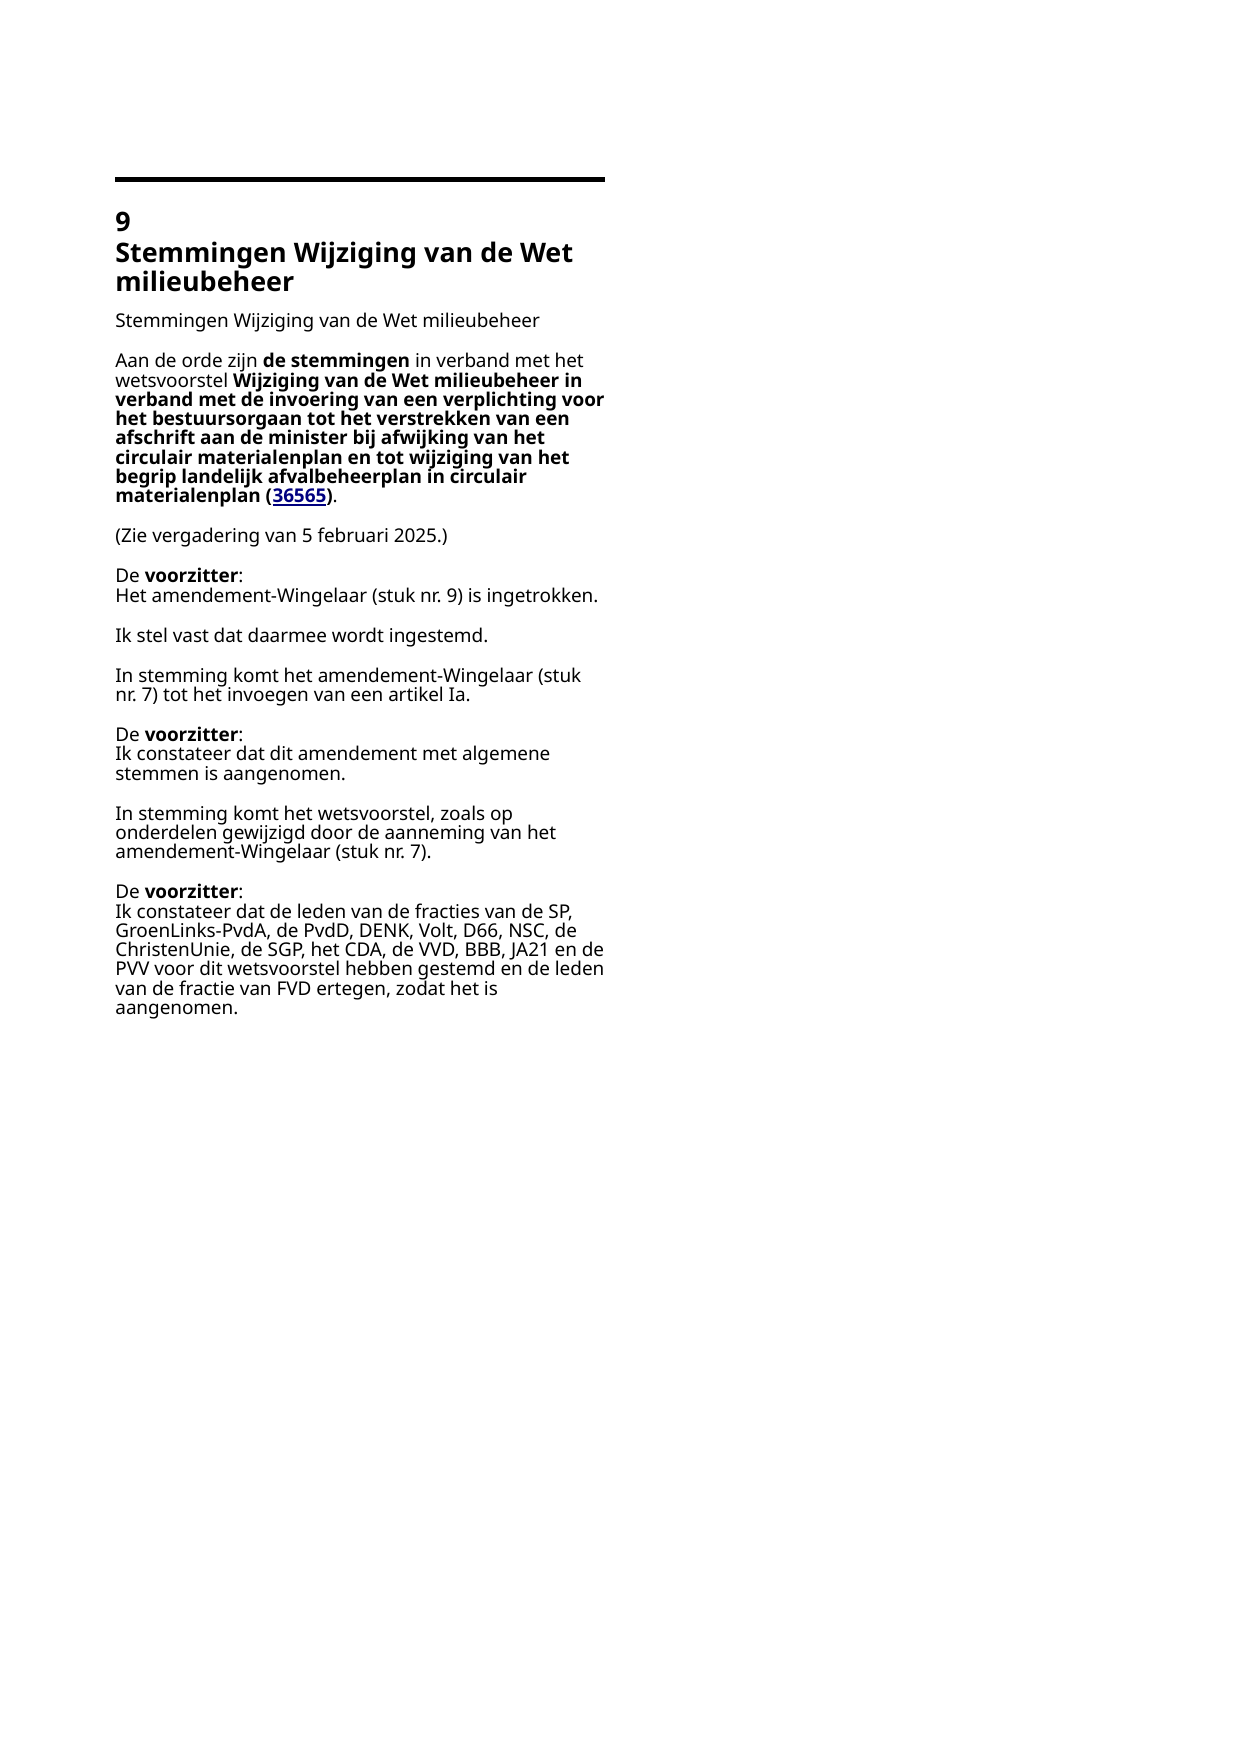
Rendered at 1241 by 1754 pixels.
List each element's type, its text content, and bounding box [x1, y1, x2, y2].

text De voorzitter: [115, 883, 605, 903]
text (Zie vergadering van 5 februari 2025.) [115, 527, 605, 546]
text Stemmingen Wijziging van de Wet milieubeheer [115, 239, 605, 312]
text 9 [115, 203, 605, 239]
text In stemming komt het amendement-Wingelaar (stuk nr. 7) tot het invoegen van een artikel Ia. [115, 667, 605, 705]
text Ik constateer dat dit amendement met algemene stemmen is aangenomen. [115, 745, 605, 784]
text Ik constateer dat de leden van de fracties van de SP, GroenLinks-PvdA, de PvdD, DENK, Volt, D66, NSC, de ChristenUnie, de SGP, het CDA, de VVD, BBB, JA21 en de PVV voor dit wetsvoorstel hebben gestemd en de leden van de fractie van FVD ertegen, zodat het is aangenomen. [115, 903, 605, 1018]
text Stemmingen Wijziging van de Wet milieubeheer [115, 312, 605, 332]
text In stemming komt het wetsvoorstel, zoals op onderdelen gewijzigd door de aanneming van het amendement-Wingelaar (stuk nr. 7). [115, 805, 605, 862]
text De voorzitter: [115, 567, 605, 587]
text Aan de orde zijn de stemmingen in verband met het wetsvoorstel Wijziging van de Wet milieubeheer in verband met de invoering van een verplichting voor het bestuursorgaan tot het verstrekken van een afschrift aan de minister bij afwijking van het circulair materialenplan en tot wijziging van het begrip landelijk afvalbeheerplan in circulair materialenplan (36565). [115, 352, 605, 506]
text Het amendement-Wingelaar (stuk nr. 9) is ingetrokken. [115, 587, 605, 606]
text De voorzitter: [115, 726, 605, 745]
text Ik stel vast dat daarmee wordt ingestemd. [115, 627, 605, 646]
